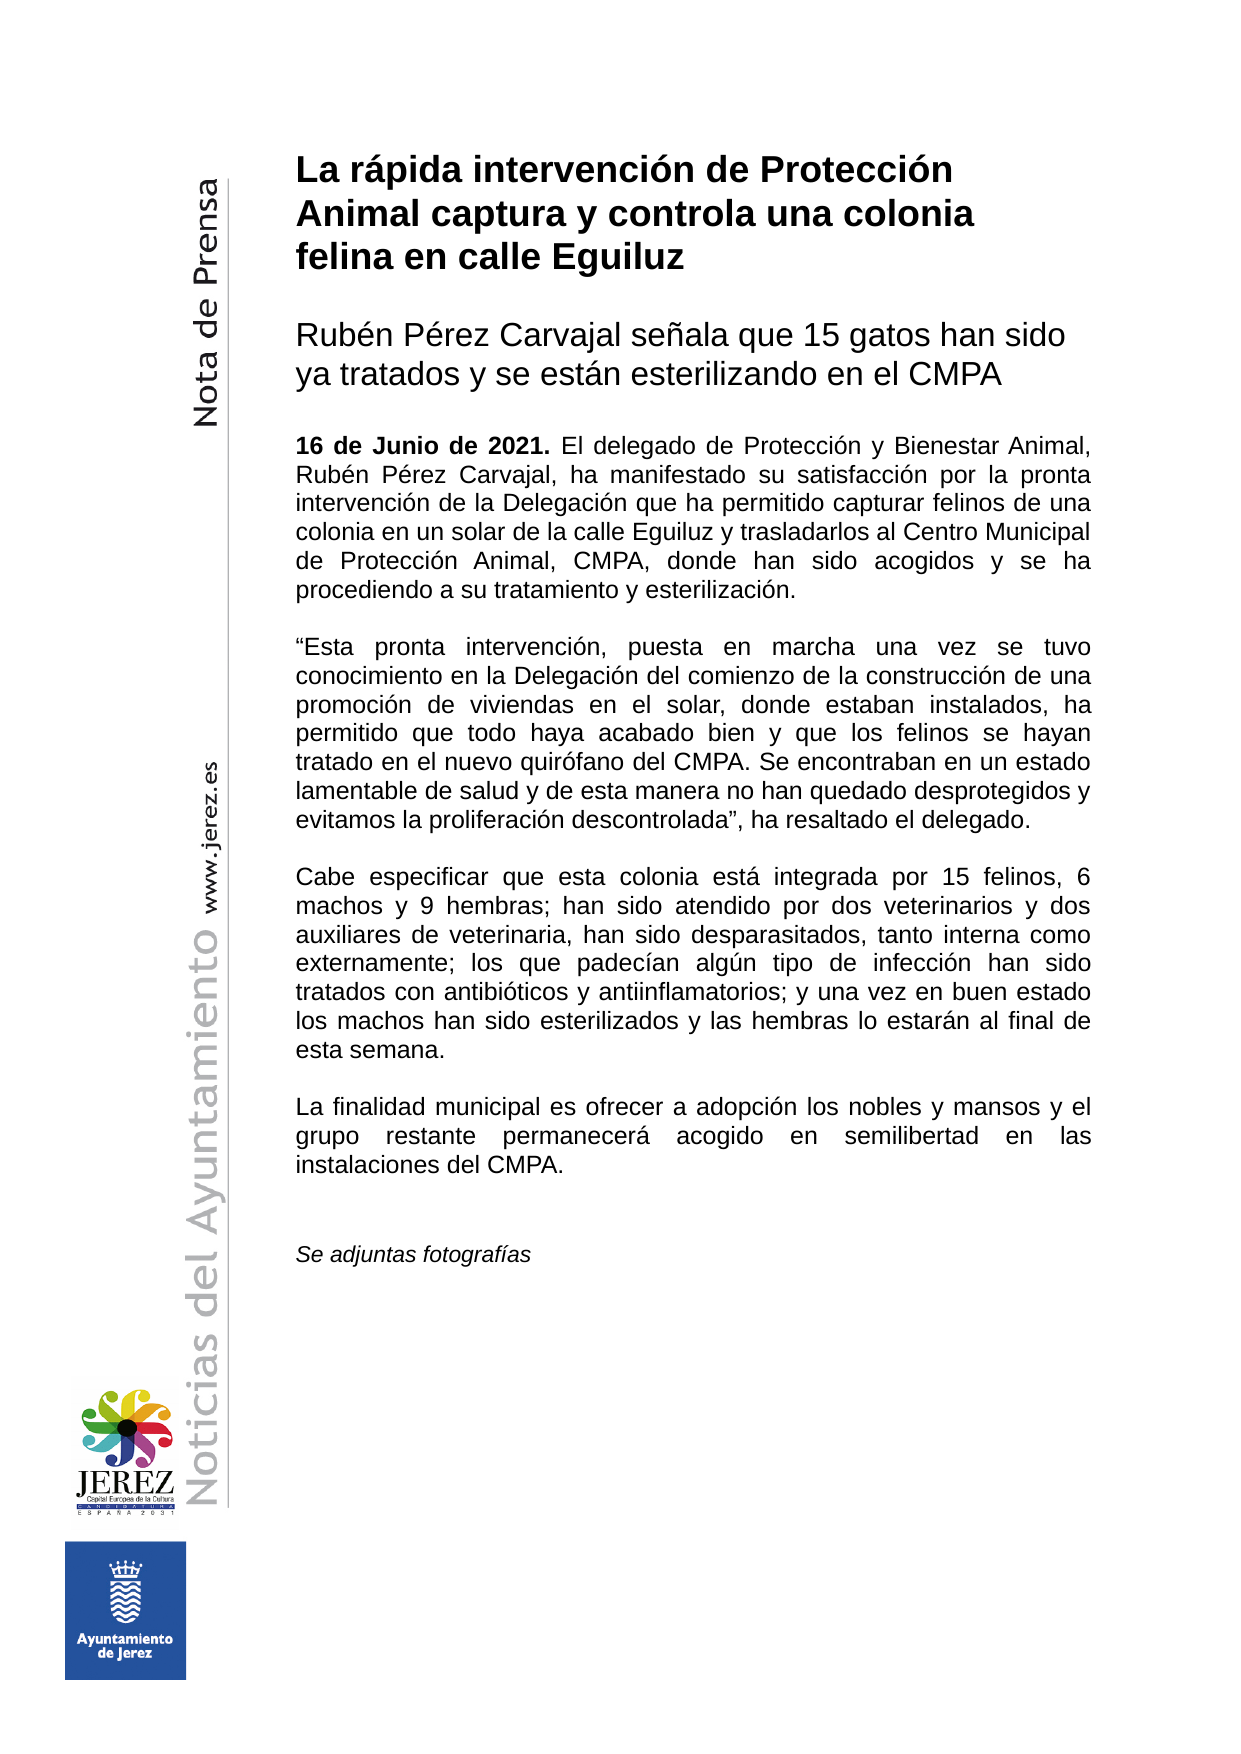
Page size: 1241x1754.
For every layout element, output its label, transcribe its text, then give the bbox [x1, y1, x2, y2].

text “Esta pronta intervención, puesta en marcha una vez se tuvo conocimiento en la Delegación del comienzo de la construcción de una promoción de viviendas en el solar, donde estaban instalados, ha permitido que todo haya acabado bien y que los felinos se hayan tratado en el nuevo quirófano del CMPA. Se encontraban en un estado lamentable de salud y de esta manera no han quedado desprotegidos y evitamos la proliferación descontrolada”, ha resaltado el delegado. [295, 632, 1092, 833]
text Animal captura y controla una colonia [295, 191, 1092, 234]
text Cabe especificar que esta colonia está integrada por 15 felinos, 6 machos y 9 hembras; han sido atendido por dos veterinarios y dos auxiliares de veterinaria, han sido desparasitados, tanto interna como externamente; los que padecían algún tipo de infección han sido tratados con antibióticos y antiinflamatorios; y una vez en buen estado los machos han sido esterilizados y las hembras lo estarán al final de esta semana. [295, 862, 1092, 1063]
table_header Se adjuntas fotografías [295, 1241, 1092, 1293]
text La rápida intervención de Protección [295, 148, 1092, 191]
picture [61, 184, 232, 1674]
text felina en calle Eguiluz [295, 234, 1092, 277]
text 16 de Junio de 2021. El delegado de Protección y Bienestar Animal, Rubén Pérez Carvajal, ha manifestado su satisfacción por la pronta intervención de la Delegación que ha permitido capturar felinos de una colonia en un solar de la calle Eguiluz y trasladarlos al Centro Municipal de Protección Animal, CMPA, donde han sido acogidos y se ha procediendo a su tratamiento y esterilización. [295, 431, 1092, 603]
text La finalidad municipal es ofrecer a adopción los nobles y mansos y el grupo restante permanecerá acogido en semilibertad en las instalaciones del CMPA. [295, 1092, 1092, 1178]
text Rubén Pérez Carvajal señala que 15 gatos han sido ya tratados y se están esterilizando en el CMPA [295, 316, 1092, 392]
